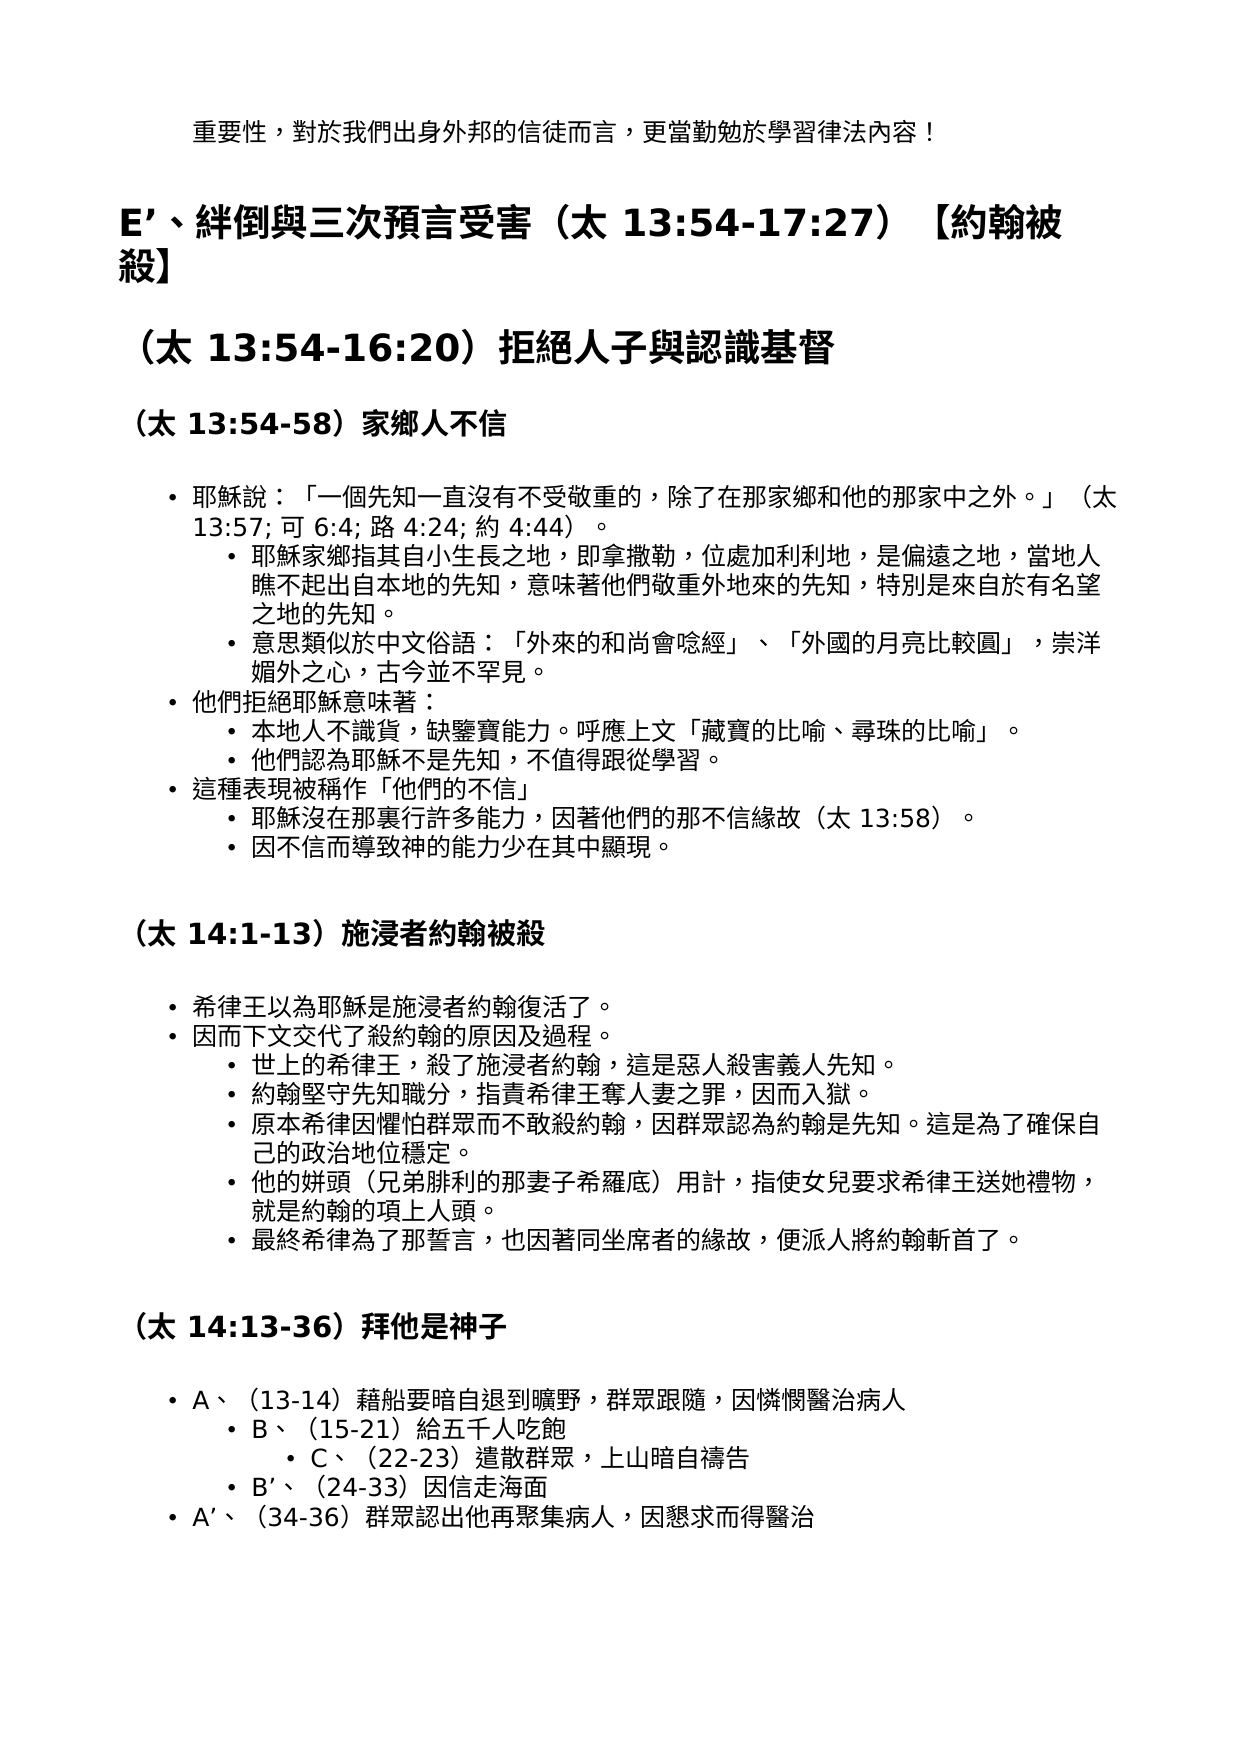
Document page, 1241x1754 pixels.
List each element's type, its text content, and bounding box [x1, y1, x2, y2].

subtitle （太 13:54-16:20）拒絕人子與認識基督 [118, 327, 1122, 370]
subtitle （太 14:1-13）施浸者約翰被殺 [118, 917, 1122, 951]
list 他們拒絕耶穌意味著： [177, 688, 1122, 717]
subtitle （太 13:54-58）家鄉人不信 [118, 408, 1122, 442]
list 本地人不識貨，缺鑒寶能力。呼應上文「藏寶的比喻、尋珠的比喻」。 [236, 717, 1122, 746]
list 原本希律因懼怕群眾而不敢殺約翰，因群眾認為約翰是先知。這是為了確保自己的政治地位穩定。 [236, 1110, 1122, 1168]
list 意思類似於中文俗語：「外來的和尚會唸經」、「外國的月亮比較圓」，崇洋媚外之心，古今並不罕見。 [236, 629, 1122, 688]
list A’、（34-36）群眾認出他再聚集病人，因懇求而得醫治 [177, 1503, 1122, 1532]
list 因不信而導致神的能力少在其中顯現。 [236, 834, 1122, 863]
list 耶穌沒在那裏行許多能力，因著他們的那不信緣故（太 13:58）。 [236, 804, 1122, 834]
list 希律王以為耶穌是施浸者約翰復活了。 [177, 993, 1122, 1022]
list A、（13-14）藉船要暗自退到曠野，群眾跟隨，因憐憫醫治病人 [177, 1386, 1122, 1415]
subtitle E’、絆倒與三次預言受害（太 13:54-17:27）【約翰被殺】 [118, 202, 1122, 289]
list B’、（24-33）因信走海面 [236, 1474, 1122, 1503]
list 他們認為耶穌不是先知，不值得跟從學習。 [236, 746, 1122, 775]
subtitle （太 14:13-36）拜他是神子 [118, 1310, 1122, 1344]
list 世上的希律王，殺了施浸者約翰，這是惡人殺害義人先知。 [236, 1052, 1122, 1081]
list 因而下文交代了殺約翰的原因及過程。 [177, 1022, 1122, 1052]
list 這種表現被稱作「他們的不信」 [177, 775, 1122, 804]
list 重要性，對於我們出身外邦的信徒而言，更當勤勉於學習律法內容！ [177, 118, 1122, 147]
list 最終希律為了那誓言，也因著同坐席者的緣故，便派人將約翰斬首了。 [236, 1227, 1122, 1256]
list C、（22-23）遣散群眾，上山暗自禱告 [295, 1444, 1122, 1474]
list 約翰堅守先知職分，指責希律王奪人妻之罪，因而入獄。 [236, 1081, 1122, 1110]
list 耶穌說：「一個先知一直沒有不受敬重的，除了在那家鄉和他的那家中之外。」（太 13:57; 可 6:4; 路 4:24; 約 4:44）。 [177, 484, 1122, 542]
list B、（15-21）給五千人吃飽 [236, 1415, 1122, 1444]
list 他的姘頭（兄弟腓利的那妻子希羅底）用計，指使女兒要求希律王送她禮物，就是約翰的項上人頭。 [236, 1168, 1122, 1227]
list 耶穌家鄉指其自小生長之地，即拿撒勒，位處加利利地，是偏遠之地，當地人瞧不起出自本地的先知，意味著他們敬重外地來的先知，特別是來自於有名望之地的先知。 [236, 542, 1122, 629]
